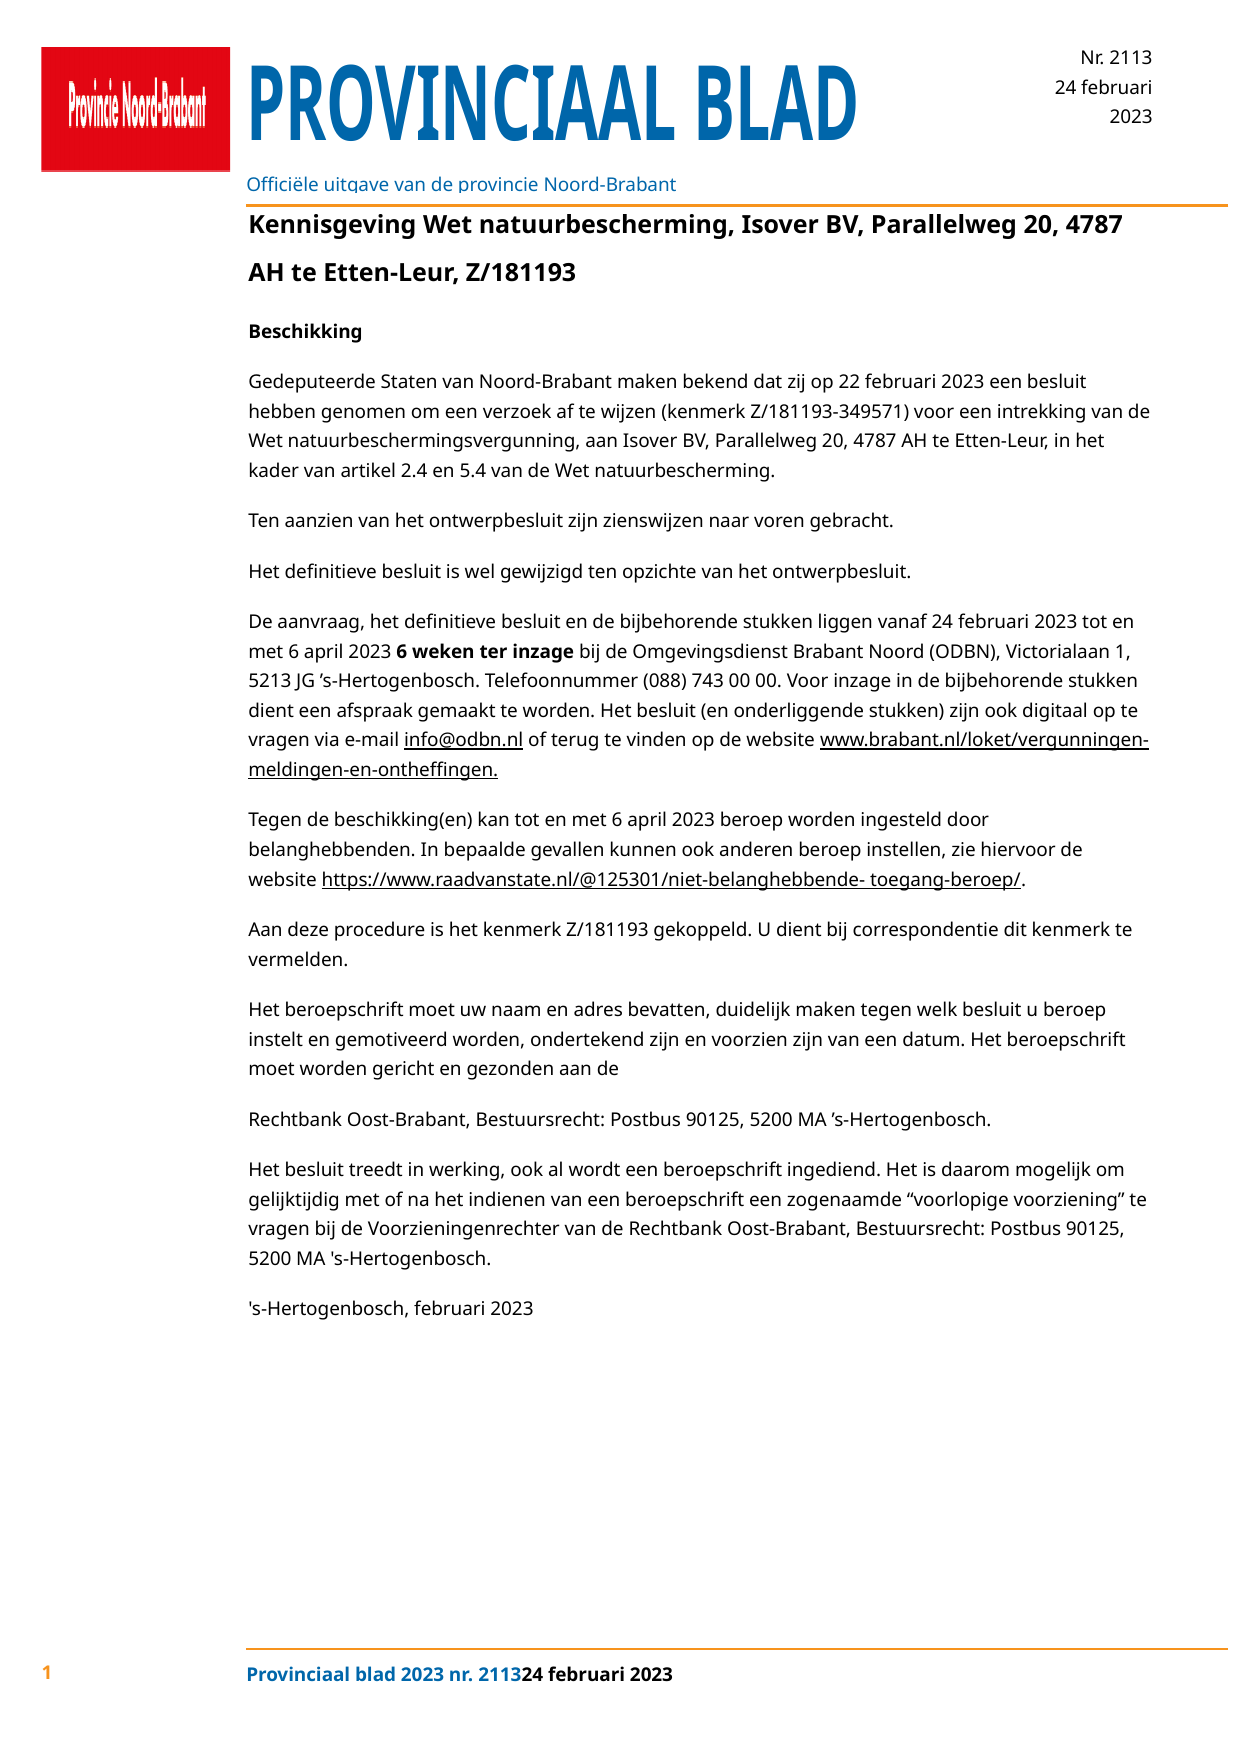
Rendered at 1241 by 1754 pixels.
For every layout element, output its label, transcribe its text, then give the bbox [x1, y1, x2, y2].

text De aanvraag, het definitieve besluit en de bijbehorende stukken liggen vanaf 24 februari 2023 tot en met 6 april 2023 6 weken ter inzage bij de Omgevingsdienst Brabant Noord (ODBN), Victorialaan 1, 5213 JG ’s-Hertogenbosch. Telefoonnummer (088) 743 00 00. Voor inzage in de bijbehorende stukken dient een afspraak gemaakt te worden. Het besluit (en onderliggende stukken) zijn ook digitaal op te vragen via e-mail info@odbn.nl of terug te vinden op de website www.brabant.nl/loket/vergunningen-meldingen-en-ontheffingen. [248, 608, 1152, 782]
text Het beroepschrift moet uw naam en adres bevatten, duidelijk maken tegen welk besluit u beroep instelt en gemotiveerd worden, ondertekend zijn en voorzien zijn van een datum. Het beroepschrift moet worden gericht en gezonden aan de [248, 996, 1152, 1081]
text 's-Hertogenbosch, februari 2023 [248, 1295, 1152, 1321]
text Het definitieve besluit is wel gewijzigd ten opzichte van het ontwerpbesluit. [248, 558, 1152, 584]
text Het besluit treedt in werking, ook al wordt een beroepschrift ingediend. Het is daarom mogelijk om gelijktijdig met of na het indienen van een beroepschrift een zogenaamde “voorlopige voorziening” te vragen bij de Voorzieningenrechter van de Rechtbank Oost-Brabant, Bestuursrecht: Postbus 90125, 5200 MA 's-Hertogenbosch. [248, 1156, 1152, 1271]
text Aan deze procedure is het kenmerk Z/181193 gekoppeld. U dient bij correspondentie dit kenmerk te vermelden. [248, 916, 1152, 972]
text Beschikking [248, 318, 1152, 344]
text Rechtbank Oost-Brabant, Bestuursrecht: Postbus 90125, 5200 MA ’s-Hertogenbosch. [248, 1106, 1152, 1132]
picture [41, 47, 231, 172]
text Kennisgeving Wet natuurbescherming, Isover BV, Parallelweg 20, 4787 AH te Etten-Leur, Z/181193 [248, 207, 1152, 288]
text Tegen de beschikking(en) kan tot en met 6 april 2023 beroep worden ingesteld door belanghebbenden. In bepaalde gevallen kunnen ook anderen beroep instellen, zie hiervoor de website https://www.raadvanstate.nl/@125301/niet-belanghebbende- toegang-beroep/. [248, 807, 1152, 892]
text Gedeputeerde Staten van Noord-Brabant maken bekend dat zij op 22 februari 2023 een besluit hebben genomen om een verzoek af te wijzen (kenmerk Z/181193-349571) voor een intrekking van de Wet natuurbeschermingsvergunning, aan Isover BV, Parallelweg 20, 4787 AH te Etten-Leur, in het kader van artikel 2.4 en 5.4 van de Wet natuurbescherming. [248, 368, 1152, 483]
text Ten aanzien van het ontwerpbesluit zijn zienswijzen naar voren gebracht. [248, 507, 1152, 533]
